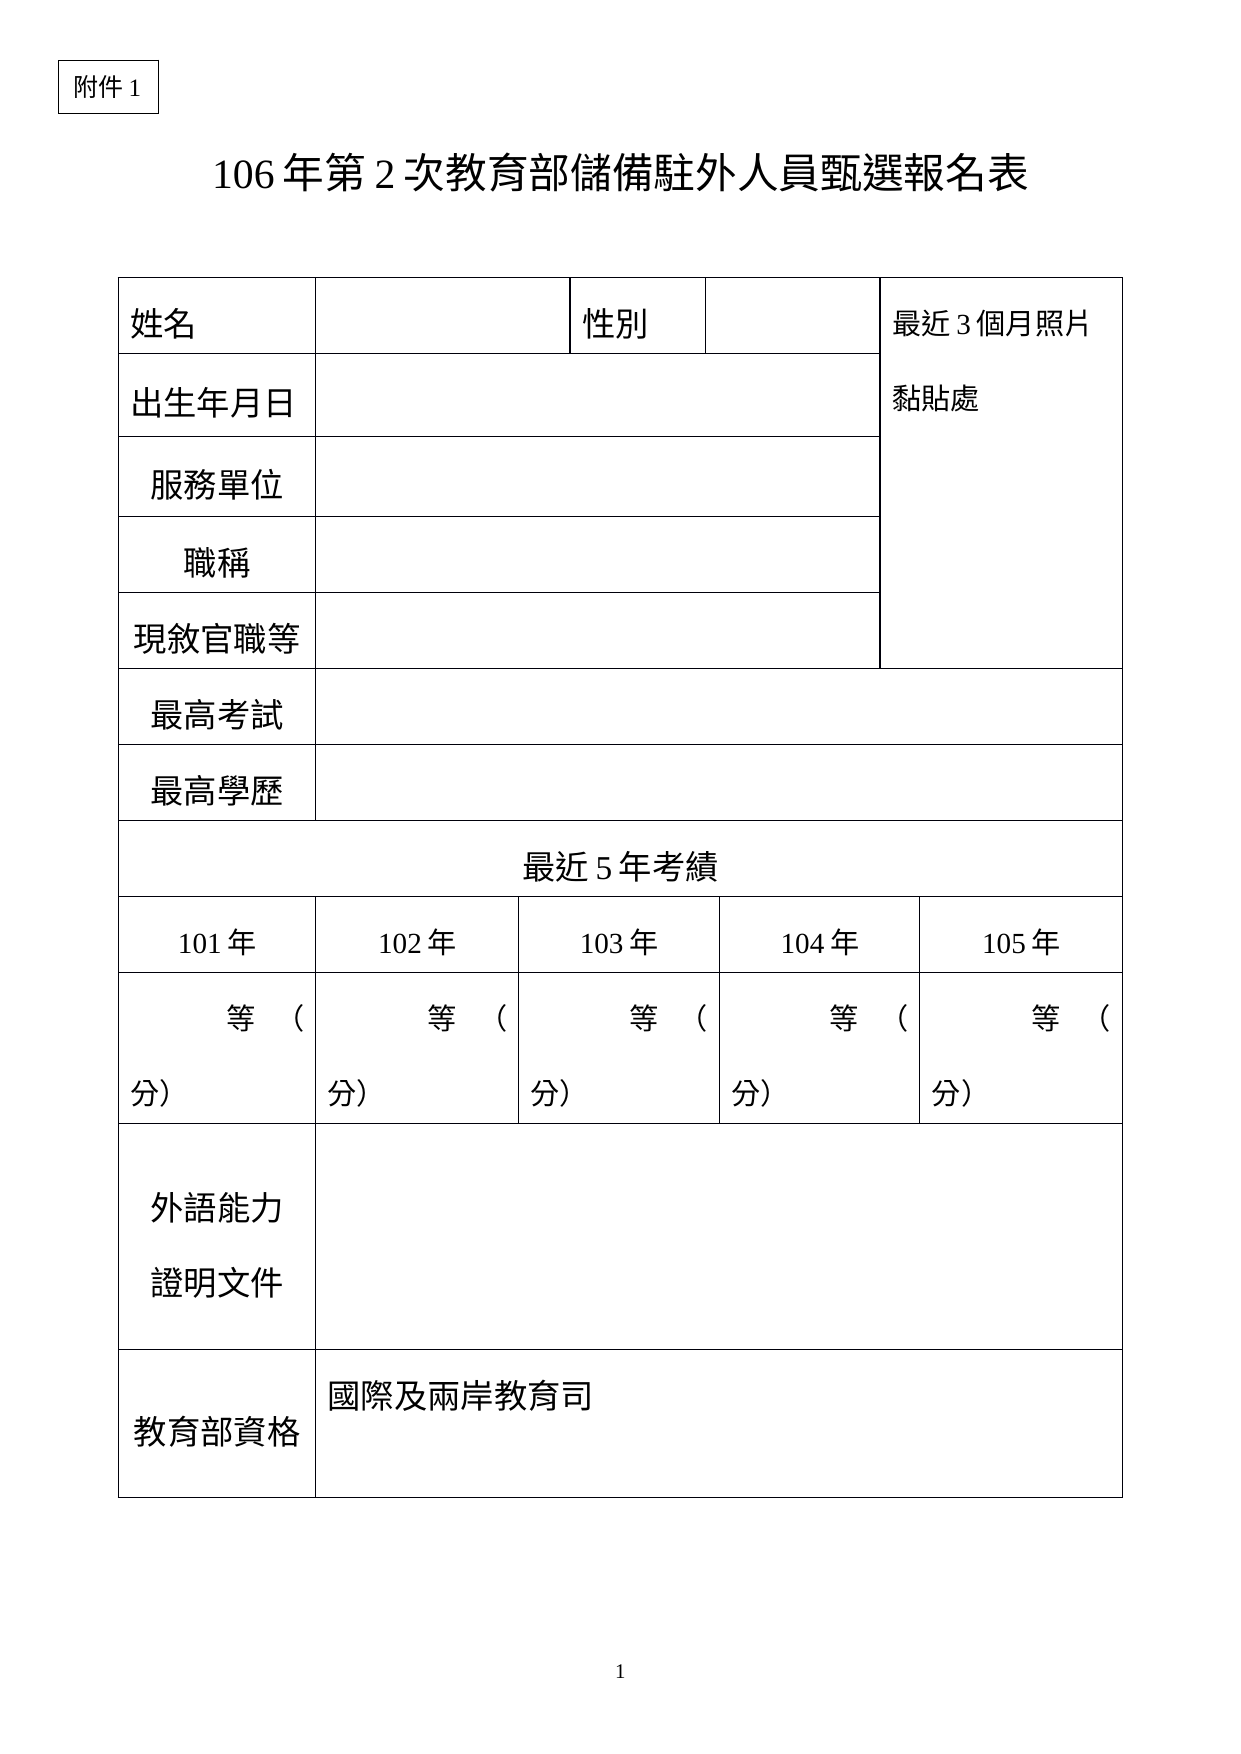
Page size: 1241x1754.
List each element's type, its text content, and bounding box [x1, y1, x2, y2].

table_cell 出生年月日 [119, 354, 315, 436]
table_cell [316, 593, 879, 668]
table_cell 最高學歷 [119, 745, 315, 820]
text 附件1 [73, 67, 143, 103]
table_cell [316, 437, 879, 516]
table_header [316, 278, 569, 353]
table_cell 最高考試 [119, 669, 315, 744]
table_header 最近3個月照片 黏貼處 [881, 278, 1122, 668]
table_cell [316, 669, 1122, 744]
table_cell 等（ 分） [119, 973, 315, 1123]
table_cell 現敘官職等 [119, 593, 315, 668]
table_cell 服務單位 [119, 437, 315, 516]
table_cell [316, 517, 879, 592]
table_header 性別 [571, 278, 705, 353]
table_cell 105年 [920, 897, 1122, 972]
table_cell [316, 745, 1122, 820]
table_cell 101年 [119, 897, 315, 972]
table_cell [316, 354, 879, 436]
text 106年第2次教育部儲備駐外人員甄選報名表 [118, 127, 1122, 202]
table_cell 國際及兩岸教育司 [316, 1350, 1122, 1497]
table_cell 等（ 分） [720, 973, 919, 1123]
table_cell 最近5年考績 [119, 821, 1122, 896]
table_cell 外語能力 證明文件 [119, 1124, 315, 1349]
table_header 姓名 [119, 278, 315, 353]
table_cell 104年 [720, 897, 919, 972]
table_cell 等（ 分） [316, 973, 518, 1123]
table_cell 等（ 分） [920, 973, 1122, 1123]
table_cell 102年 [316, 897, 518, 972]
table_header [706, 278, 879, 353]
table_cell 教育部資格 [119, 1350, 315, 1497]
table_cell 103年 [519, 897, 719, 972]
table_cell [316, 1124, 1122, 1349]
table_cell 等（ 分） [519, 973, 719, 1123]
table_cell 職稱 [119, 517, 315, 592]
